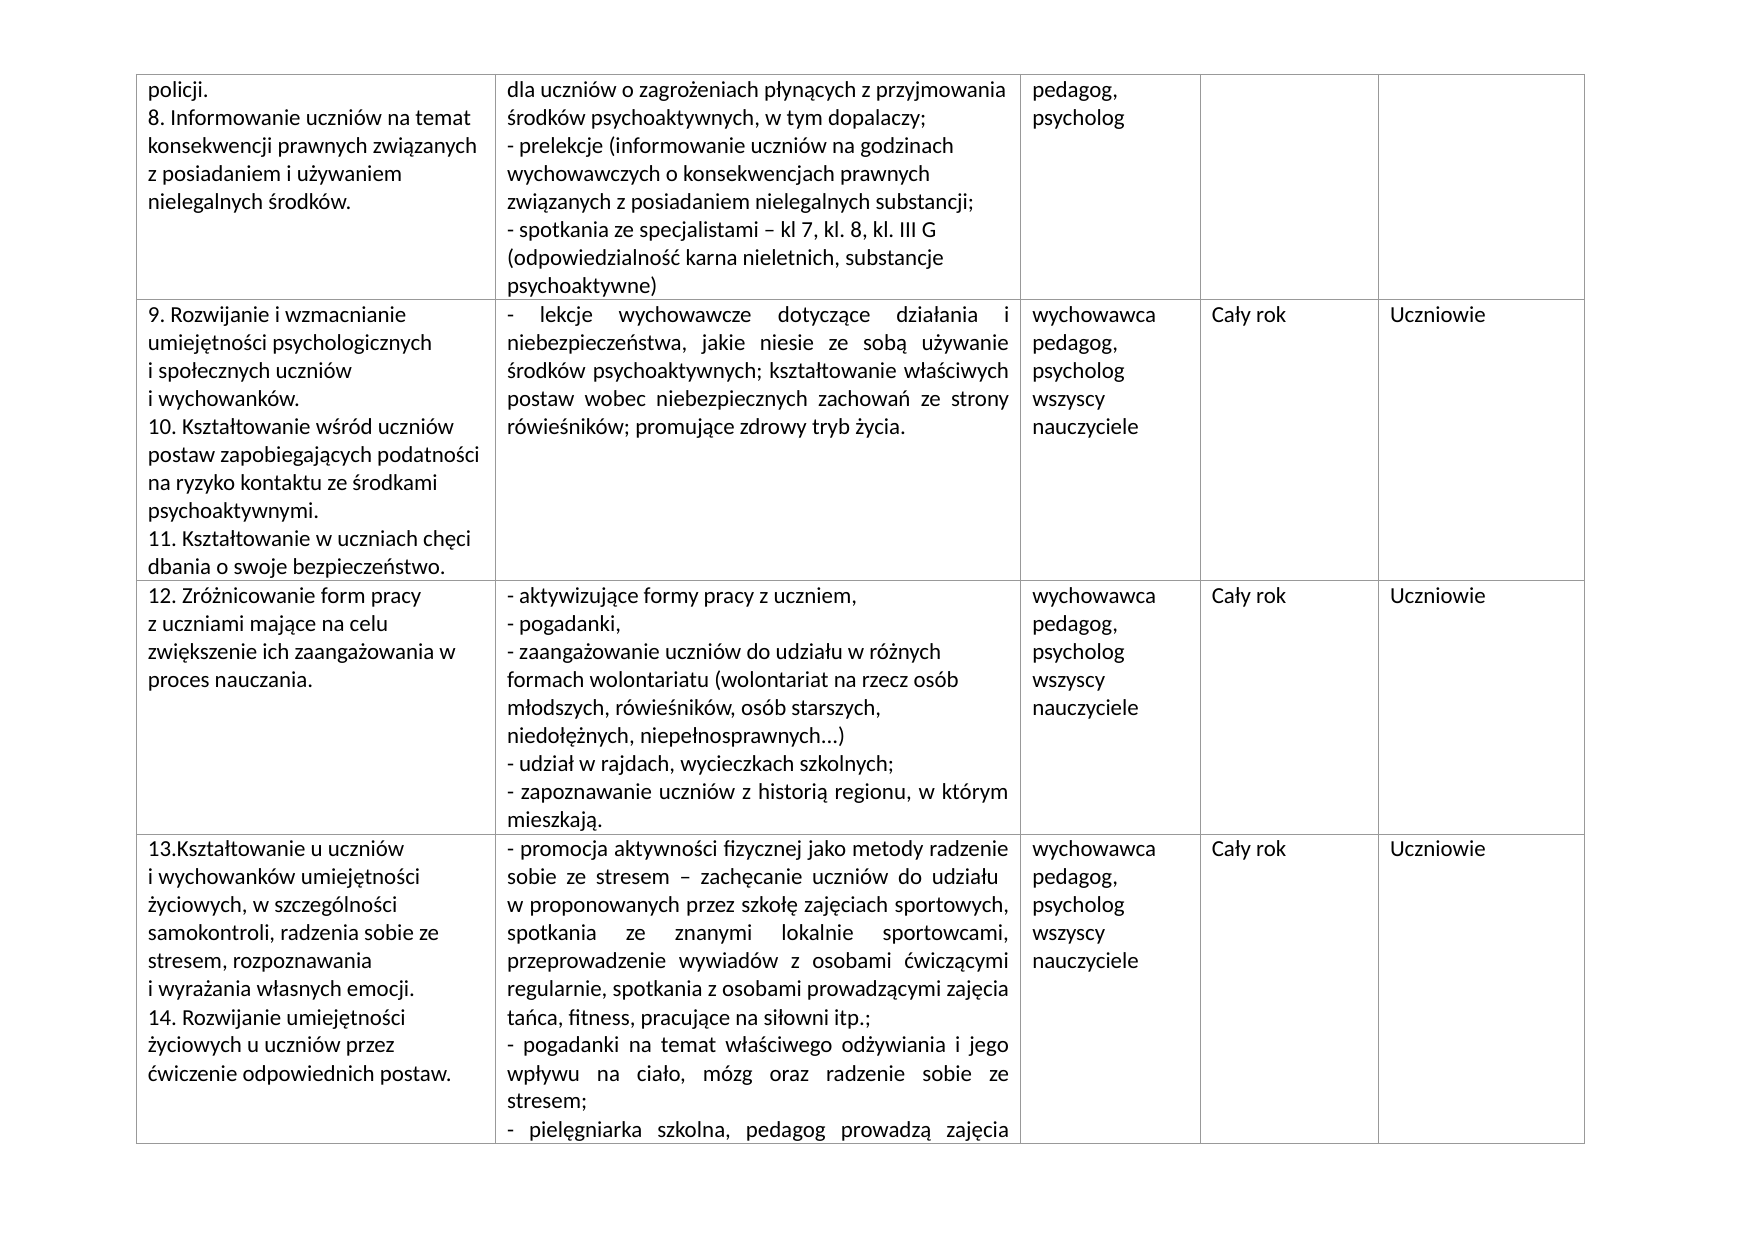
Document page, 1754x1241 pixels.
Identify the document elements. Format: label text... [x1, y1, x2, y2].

table_cell [1201, 75, 1378, 299]
table_cell Uczniowie [1379, 835, 1584, 1143]
table_cell Uczniowie [1379, 300, 1584, 580]
table_cell - promocja aktywności fizycznej jako metody radzenie sobie ze stresem – zachęcanie uczniów do udziału w proponowanych przez szkołę zajęciach sportowych, spotkania ze znanymi lokalnie sportowcami, przeprowadzenie wywiadów z osobami ćwiczącymi regularnie, spotkania z osobami prowadzącymi zajęcia tańca, fitness, pracujące na siłowni itp.; - pogadanki na temat właściwego odżywiania i jego wpływu na ciało, mózg oraz radzenie sobie ze stresem; - pielęgniarka szkolna, pedagog prowadzą zajęcia [496, 835, 1020, 1143]
table_cell policji. 8. Informowanie uczniów na temat konsekwencji prawnych związanych z posiadaniem i używaniem nielegalnych środków. [137, 75, 495, 299]
table_cell - aktywizujące formy pracy z uczniem, - pogadanki, - zaangażowanie uczniów do udziału w różnych formach wolontariatu (wolontariat na rzecz osób młodszych, rówieśników, osób starszych, niedołężnych, niepełnosprawnych...) - udział w rajdach, wycieczkach szkolnych; - zapoznawanie uczniów z historią regionu, w którym mieszkają. [496, 581, 1020, 833]
table_cell Cały rok [1201, 835, 1378, 1143]
table_cell wychowawca pedagog, psycholog wszyscy nauczyciele [1021, 300, 1200, 580]
table_cell [1379, 75, 1584, 299]
table_cell 9. Rozwijanie i wzmacnianie umiejętności psychologicznych i społecznych uczniów i wychowanków. 10. Kształtowanie wśród uczniów postaw zapobiegających podatności na ryzyko kontaktu ze środkami psychoaktywnymi. 11. Kształtowanie w uczniach chęci dbania o swoje bezpieczeństwo. [137, 300, 495, 580]
table_cell - lekcje wychowawcze dotyczące działania i niebezpieczeństwa, jakie niesie ze sobą używanie środków psychoaktywnych; kształtowanie właściwych postaw wobec niebezpiecznych zachowań ze strony rówieśników; promujące zdrowy tryb życia. [496, 300, 1020, 580]
table_cell Uczniowie [1379, 581, 1584, 833]
table_cell pedagog, psycholog [1021, 75, 1200, 299]
table_cell Cały rok [1201, 300, 1378, 580]
table_cell wychowawca pedagog, psycholog wszyscy nauczyciele [1021, 581, 1200, 833]
table_cell 13.Kształtowanie u uczniów i wychowanków umiejętności życiowych, w szczególności samokontroli, radzenia sobie ze stresem, rozpoznawania i wyrażania własnych emocji. 14. Rozwijanie umiejętności życiowych u uczniów przez ćwiczenie odpowiednich postaw. [137, 835, 495, 1143]
table_cell 12. Zróżnicowanie form pracy z uczniami mające na celu zwiększenie ich zaangażowania w proces nauczania. [137, 581, 495, 833]
table_cell Cały rok [1201, 581, 1378, 833]
table_cell dla uczniów o zagrożeniach płynących z przyjmowania środków psychoaktywnych, w tym dopalaczy; - prelekcje (informowanie uczniów na godzinach wychowawczych o konsekwencjach prawnych związanych z posiadaniem nielegalnych substancji; - spotkania ze specjalistami – kl 7, kl. 8, kl. III G (odpowiedzialność karna nieletnich, substancje psychoaktywne) [496, 75, 1020, 299]
table_cell wychowawca pedagog, psycholog wszyscy nauczyciele [1021, 835, 1200, 1143]
